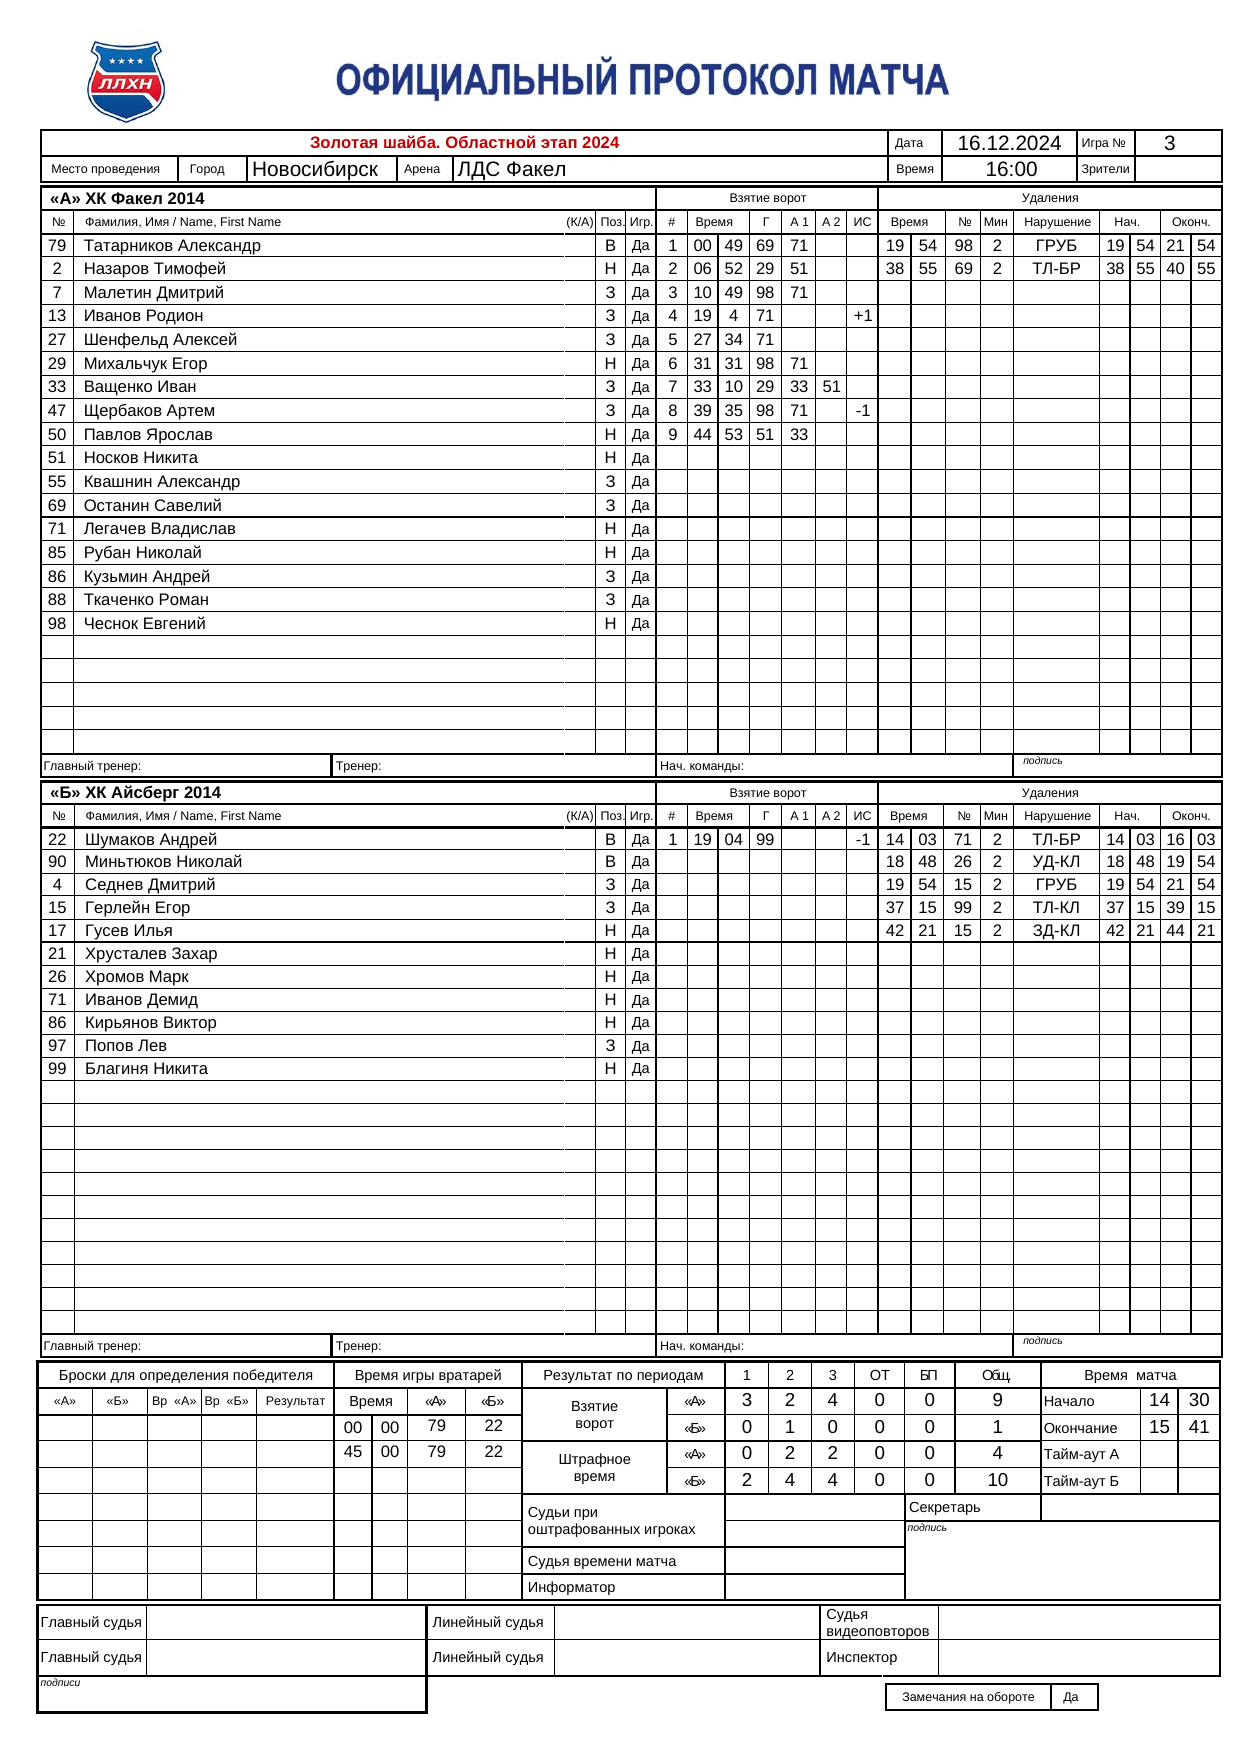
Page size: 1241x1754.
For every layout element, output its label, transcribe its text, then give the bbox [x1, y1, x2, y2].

table_cell [1192, 1288, 1221, 1310]
table_cell [879, 470, 910, 493]
table_cell подпись [1014, 755, 1221, 776]
table_cell [946, 636, 980, 658]
table_cell [657, 1173, 687, 1195]
table_cell [373, 1574, 407, 1599]
table_cell 4 [956, 1442, 1040, 1467]
table_cell [202, 1494, 256, 1520]
table_cell [93, 1416, 147, 1440]
table_cell Н [596, 966, 625, 987]
table_cell 39 [688, 399, 717, 422]
table_cell [782, 1242, 815, 1264]
table_cell [657, 1012, 687, 1033]
table_cell 31 [719, 352, 749, 374]
table_cell Да [626, 446, 655, 469]
table_cell 47 [42, 399, 73, 422]
table_cell 10 [956, 1468, 1040, 1493]
table_cell Новосибирск [248, 157, 396, 181]
table_cell А 2 [816, 211, 846, 233]
table_cell [782, 494, 815, 516]
table_cell 54 [1192, 874, 1221, 895]
table_cell [555, 1606, 819, 1639]
table_cell [1131, 1196, 1160, 1218]
table_cell [657, 659, 687, 682]
table_cell [912, 1012, 943, 1033]
table_cell Главный тренер: [42, 1335, 330, 1356]
table_cell [565, 1012, 595, 1033]
table_cell [1100, 1196, 1129, 1218]
table_cell 10 [719, 376, 749, 398]
table_cell А 1 [782, 211, 815, 233]
table_cell [1131, 470, 1160, 493]
table_cell Фамилия, Имя / Name, First Name [74, 211, 565, 233]
table_cell [719, 636, 749, 658]
table_cell Нач. команды: [657, 755, 1012, 776]
table_cell 2 [981, 850, 1013, 872]
table_cell [39, 1521, 92, 1546]
table_cell [1192, 305, 1221, 327]
table_cell [1014, 612, 1099, 634]
table_cell Судья времени матча [523, 1548, 724, 1573]
table_cell [782, 1081, 815, 1103]
table_cell [719, 494, 749, 516]
table_cell [981, 399, 1013, 422]
table_cell [912, 518, 945, 540]
table_cell [1131, 612, 1160, 634]
table_cell [912, 470, 945, 493]
table_cell [408, 1521, 465, 1546]
table_cell [981, 1081, 1013, 1103]
table_cell Судья видеоповторов [821, 1606, 938, 1639]
table_cell 79 [42, 235, 73, 256]
table_cell [1100, 1288, 1129, 1310]
table_cell Г [750, 211, 781, 233]
table_cell [944, 943, 980, 964]
table_cell [1192, 446, 1221, 469]
table_cell [1100, 1219, 1129, 1241]
table_cell Да [626, 470, 655, 493]
table_cell [912, 1288, 943, 1310]
table_cell [782, 943, 815, 964]
table_cell [816, 305, 846, 327]
table_cell Н [596, 257, 625, 280]
table_cell [688, 1196, 717, 1218]
table_cell [1131, 352, 1160, 374]
table_cell [1100, 989, 1129, 1011]
table_cell [750, 470, 781, 493]
table_cell [657, 588, 687, 611]
table_cell 53 [719, 423, 749, 445]
table_cell [981, 683, 1013, 706]
table_cell [626, 1173, 655, 1195]
table_cell [1161, 1058, 1190, 1079]
table_cell Да [626, 1035, 655, 1057]
table_cell [1014, 966, 1099, 987]
table_cell [42, 1104, 74, 1126]
table_cell [1161, 1265, 1190, 1287]
table_cell Да [626, 399, 655, 422]
table_cell [1100, 1104, 1129, 1126]
table_cell [626, 1265, 655, 1287]
table_cell [42, 707, 73, 729]
table_cell [1100, 1150, 1129, 1172]
table_cell [939, 1606, 1219, 1639]
table_cell [1014, 730, 1099, 753]
table_cell [626, 1081, 655, 1103]
table_cell 0 [905, 1468, 954, 1493]
table_cell 51 [782, 257, 815, 280]
table_cell 98 [42, 612, 73, 634]
table_cell 34 [719, 328, 749, 351]
table_cell [816, 1035, 846, 1057]
table_cell [719, 874, 749, 895]
table_cell [879, 1058, 910, 1079]
table_cell «Б» [668, 1415, 724, 1440]
table_cell [565, 328, 595, 351]
table_cell [688, 1173, 717, 1195]
table_cell [1014, 399, 1099, 422]
table_cell [565, 966, 595, 987]
table_cell [657, 1150, 687, 1172]
table_cell [847, 470, 877, 493]
table_cell [1014, 707, 1099, 729]
table_cell [1192, 494, 1221, 516]
table_cell 22 [42, 829, 74, 849]
table_cell [847, 966, 877, 987]
table_cell [847, 352, 877, 374]
table_cell Результат [257, 1389, 333, 1413]
table_cell [879, 1150, 910, 1172]
table_cell [74, 707, 564, 729]
table_cell 98 [750, 281, 781, 303]
table_cell Поз. [596, 805, 625, 826]
table_cell Взятие ворот [523, 1389, 666, 1440]
table_cell В [596, 235, 625, 256]
table_cell [1100, 966, 1129, 987]
table_cell [148, 1574, 201, 1599]
table_cell [657, 541, 687, 564]
table_cell 21 [1192, 920, 1221, 941]
table_cell [912, 305, 945, 327]
table_cell 37 [879, 896, 910, 918]
table_cell [1131, 1104, 1160, 1126]
table_cell [1100, 1012, 1129, 1033]
table_cell Судьи при оштрафованных игроках [523, 1495, 724, 1546]
table_cell [847, 683, 877, 706]
table_cell [816, 1311, 846, 1333]
table_cell [719, 1150, 749, 1172]
table_cell подпись [906, 1522, 1219, 1599]
table_cell [42, 730, 73, 753]
table_cell [816, 352, 846, 374]
table_cell Да [626, 966, 655, 987]
table_cell Герлейн Егор [75, 896, 564, 918]
table_cell [1131, 541, 1160, 564]
table_cell [1192, 1265, 1221, 1287]
table_cell 71 [782, 399, 815, 422]
table_cell [1100, 1035, 1129, 1057]
table_cell [688, 1288, 717, 1310]
table_header ОТ [855, 1363, 904, 1387]
table_cell 22 [466, 1441, 521, 1467]
table_cell [565, 541, 595, 564]
table_cell [39, 1468, 92, 1493]
table_cell [816, 1058, 846, 1079]
table_cell [1014, 1081, 1099, 1103]
table_cell 6 [657, 352, 687, 374]
table_cell [879, 423, 910, 445]
table_cell [879, 1081, 910, 1103]
table_cell [596, 1311, 625, 1333]
table_cell Главный судья [39, 1606, 146, 1639]
table_cell 03 [1131, 829, 1160, 849]
table_cell [847, 850, 877, 872]
table_cell [1161, 399, 1190, 422]
table_cell [93, 1574, 147, 1599]
table_cell [816, 494, 846, 516]
table_cell [944, 1035, 980, 1057]
table_cell [688, 1150, 717, 1172]
table_cell В [596, 829, 625, 849]
table_cell [408, 1574, 465, 1599]
table_cell [565, 1311, 595, 1333]
table_cell 2 [769, 1442, 811, 1467]
table_cell [93, 1441, 147, 1467]
table_cell 2 [981, 257, 1013, 280]
table_cell [1192, 1150, 1221, 1172]
table_cell [657, 730, 687, 753]
table_cell [42, 1265, 74, 1287]
table_cell [847, 659, 877, 682]
table_cell [1161, 470, 1190, 493]
table_cell Кирьянов Виктор [75, 1012, 564, 1033]
table_cell [750, 636, 781, 658]
table_cell [626, 683, 655, 706]
table_cell [847, 1127, 877, 1149]
table_cell [782, 920, 815, 941]
table_cell [202, 1574, 256, 1599]
table_cell [657, 850, 687, 872]
table_cell Да [626, 1012, 655, 1033]
table_cell [428, 1677, 882, 1711]
table_cell [782, 683, 815, 706]
table_cell [816, 1104, 846, 1126]
table_cell 3 [726, 1389, 768, 1413]
table_cell Мин [981, 211, 1013, 233]
table_cell [1192, 376, 1221, 398]
table_cell [944, 1265, 980, 1287]
table_cell Секретарь [906, 1495, 1040, 1520]
table_cell [1192, 730, 1221, 753]
table_cell 33 [688, 376, 717, 398]
table_cell [596, 683, 625, 706]
table_cell 71 [750, 328, 781, 351]
table_cell 97 [42, 1035, 74, 1057]
table_cell [148, 1468, 201, 1493]
table_cell [1192, 1104, 1221, 1126]
table_cell [782, 707, 815, 729]
table_cell ИС [847, 805, 877, 826]
table_cell [1100, 1127, 1129, 1149]
table_cell [719, 1035, 749, 1057]
table_header 2 [769, 1363, 811, 1387]
table_cell 44 [1161, 920, 1190, 941]
table_cell Хрусталев Захар [75, 943, 564, 964]
table_cell № [944, 805, 980, 826]
table_cell Да [626, 920, 655, 941]
table_cell [981, 1219, 1013, 1241]
table_cell [847, 1081, 877, 1103]
table_cell [1192, 707, 1221, 729]
table_cell [555, 1640, 819, 1675]
table_cell [912, 588, 945, 611]
table_cell [879, 683, 910, 706]
table_cell А 1 [782, 805, 815, 826]
table_cell [688, 1104, 717, 1126]
table_cell [565, 707, 595, 729]
table_cell [1192, 588, 1221, 611]
table_header 3 [812, 1363, 854, 1387]
table_cell 19 [1100, 874, 1129, 895]
table_cell Тайм-аут Б [1042, 1468, 1140, 1493]
table_cell [981, 305, 1013, 327]
table_cell 33 [782, 376, 815, 398]
table_cell [688, 541, 717, 564]
table_cell [1192, 1081, 1221, 1103]
table_cell [879, 328, 910, 351]
table_cell 98 [946, 235, 980, 256]
table_cell [688, 446, 717, 469]
table_cell [946, 328, 980, 351]
table_cell [981, 376, 1013, 398]
table_cell [596, 1081, 625, 1103]
table_cell 45 [335, 1441, 371, 1467]
table_cell [1100, 541, 1129, 564]
table_cell Начало [1042, 1389, 1140, 1413]
table_cell [1131, 305, 1160, 327]
table_cell [565, 1173, 595, 1195]
table_cell [1179, 1468, 1219, 1493]
table_cell [944, 1127, 980, 1149]
table_cell Главный тренер: [42, 755, 330, 776]
table_cell ТЛ-БР [1014, 257, 1099, 280]
table_cell [912, 1173, 943, 1195]
table_cell [750, 1150, 781, 1172]
table_cell 15 [912, 896, 943, 918]
table_cell [1161, 281, 1190, 303]
table_cell -1 [847, 829, 877, 849]
table_cell [719, 659, 749, 682]
table_cell 54 [1131, 874, 1160, 895]
table_cell [1131, 1265, 1160, 1287]
table_cell [782, 1196, 815, 1218]
table_cell [1014, 494, 1099, 516]
table_cell [816, 235, 846, 256]
table_cell [596, 1265, 625, 1287]
table_header Время матча [1042, 1363, 1219, 1387]
table_cell [466, 1468, 521, 1493]
table_cell [879, 281, 910, 303]
table_cell [565, 518, 595, 540]
table_cell [981, 1058, 1013, 1079]
table_cell Оконч. [1161, 805, 1221, 826]
table_cell [719, 989, 749, 1011]
table_cell [596, 1150, 625, 1172]
table_cell 71 [782, 352, 815, 374]
table_cell [782, 989, 815, 1011]
table_cell [944, 1311, 980, 1333]
table_cell [1131, 399, 1160, 422]
table_cell # [657, 211, 687, 233]
table_cell [596, 707, 625, 729]
table_cell [719, 683, 749, 706]
table_cell [1136, 157, 1221, 181]
table_cell [1161, 494, 1190, 516]
table_cell [944, 1242, 980, 1264]
table_cell [596, 659, 625, 682]
table_cell [565, 565, 595, 587]
table_cell Н [596, 446, 625, 469]
table_cell Город [179, 157, 246, 181]
table_cell [816, 829, 846, 849]
table_cell Вр «А» [148, 1389, 201, 1413]
table_cell [626, 1288, 655, 1310]
table_cell 19 [1161, 850, 1190, 872]
table_header Взятие ворот [657, 188, 877, 209]
table_cell [373, 1468, 407, 1493]
table_header Да [1052, 1685, 1097, 1709]
table_cell [946, 494, 980, 516]
table_cell [1161, 966, 1190, 987]
table_cell [750, 989, 781, 1011]
table_cell [782, 730, 815, 753]
table_cell [816, 683, 846, 706]
table_cell [879, 1242, 910, 1264]
table_cell 1 [657, 235, 687, 256]
table_cell [257, 1468, 333, 1493]
table_cell 21 [1131, 920, 1160, 941]
table_cell [847, 494, 877, 516]
table_cell [75, 1150, 564, 1172]
table_cell [719, 1242, 749, 1264]
table_cell [750, 1058, 781, 1079]
table_cell [816, 1196, 846, 1218]
table_cell [1100, 446, 1129, 469]
table_cell [565, 1035, 595, 1057]
table_cell № [42, 211, 73, 233]
table_cell [1100, 399, 1129, 422]
table_cell [657, 565, 687, 587]
table_cell [373, 1547, 407, 1573]
table_cell 21 [42, 943, 74, 964]
table_cell [75, 1242, 564, 1264]
table_cell № [946, 211, 980, 233]
table_cell [944, 1104, 980, 1126]
table_cell 27 [688, 328, 717, 351]
table_cell А 2 [816, 805, 846, 826]
table_cell [726, 1521, 904, 1546]
table_cell Кузьмин Андрей [74, 565, 564, 587]
table_cell Время [335, 1389, 407, 1413]
table_cell -1 [847, 399, 877, 422]
table_cell [1131, 565, 1160, 587]
table_cell [816, 1127, 846, 1149]
table_cell 5 [657, 328, 687, 351]
table_cell [944, 966, 980, 987]
table_cell [688, 636, 717, 658]
table_cell [1100, 636, 1129, 658]
table_cell [1100, 470, 1129, 493]
table_cell [847, 1035, 877, 1057]
table_cell Поз. [596, 211, 625, 233]
table_cell [782, 1311, 815, 1333]
table_cell Попов Лев [75, 1035, 564, 1057]
table_cell [1014, 989, 1099, 1011]
table_cell [1161, 1288, 1190, 1310]
table_cell [1161, 612, 1190, 634]
table_cell [1179, 1441, 1219, 1467]
table_cell +1 [847, 305, 877, 327]
table_cell [750, 1104, 781, 1126]
table_cell 9 [956, 1389, 1040, 1413]
table_cell [42, 659, 73, 682]
table_cell [847, 257, 877, 280]
table_cell ЗД-КЛ [1014, 920, 1099, 941]
table_cell 30 [1179, 1389, 1219, 1413]
table_cell [1161, 636, 1190, 658]
table_cell [719, 470, 749, 493]
table_cell [816, 1219, 846, 1241]
table_cell [657, 470, 687, 493]
table_cell [816, 636, 846, 658]
table_cell [847, 1196, 877, 1218]
table_cell 1 [657, 829, 687, 849]
table_cell [782, 966, 815, 987]
table_cell [1100, 376, 1129, 398]
table_cell [657, 874, 687, 895]
table_cell [912, 1081, 943, 1103]
table_cell [1161, 423, 1190, 445]
table_cell [93, 1547, 147, 1573]
table_cell [1161, 659, 1190, 682]
table_cell [847, 1288, 877, 1310]
table_cell 71 [42, 518, 73, 540]
table_cell [847, 920, 877, 941]
table_cell [565, 612, 595, 634]
table_cell [879, 399, 910, 422]
table_cell Мин [981, 805, 1013, 826]
table_cell Седнев Дмитрий [75, 874, 564, 895]
table_cell 54 [1192, 850, 1221, 872]
table_cell 2 [726, 1468, 768, 1493]
table_cell [565, 989, 595, 1011]
table_cell [626, 636, 655, 658]
table_cell [847, 636, 877, 658]
table_cell 71 [782, 281, 815, 303]
table_cell [816, 612, 846, 634]
table_cell [1014, 1311, 1099, 1333]
table_cell [750, 683, 781, 706]
table_cell [750, 1288, 781, 1310]
table_cell [1131, 707, 1160, 729]
table_cell [93, 1468, 147, 1493]
table_cell «Б» [668, 1468, 724, 1493]
table_cell [944, 1288, 980, 1310]
table_cell 1 [956, 1415, 1040, 1440]
table_cell Инспектор [821, 1640, 938, 1675]
table_cell [75, 1173, 564, 1195]
table_cell 4 [769, 1468, 811, 1493]
table_cell «А» [668, 1389, 724, 1413]
table_cell [148, 1416, 201, 1440]
table_cell № [42, 805, 74, 826]
table_cell [147, 1606, 425, 1639]
table_cell [74, 659, 564, 682]
table_cell [816, 730, 846, 753]
table_cell [1161, 446, 1190, 469]
table_cell 15 [944, 920, 980, 941]
table_cell [782, 659, 815, 682]
table_cell [816, 850, 846, 872]
table_cell [1192, 541, 1221, 564]
table_cell [1131, 1173, 1160, 1195]
table_cell [847, 1012, 877, 1033]
table_cell [912, 943, 943, 964]
table_cell [946, 281, 980, 303]
table_cell [1014, 376, 1099, 398]
table_cell Хромов Марк [75, 966, 564, 987]
table_cell [1014, 281, 1099, 303]
table_cell 19 [688, 305, 717, 327]
table_cell [782, 1104, 815, 1126]
table_cell Нач. команды: [657, 1335, 1012, 1356]
table_cell [847, 281, 877, 303]
table_cell [782, 896, 815, 918]
table_cell [879, 1173, 910, 1195]
table_cell [816, 328, 846, 351]
table_cell [847, 1219, 877, 1241]
table_cell [1014, 1265, 1099, 1287]
table_cell [750, 565, 781, 587]
table_cell [1161, 1196, 1190, 1218]
table_cell [688, 966, 717, 987]
table_cell [657, 1058, 687, 1079]
table_cell [782, 588, 815, 611]
table_cell [596, 1127, 625, 1149]
table_cell 31 [688, 352, 717, 374]
table_cell [782, 1012, 815, 1033]
table_cell [1161, 1150, 1190, 1172]
table_cell [1014, 1150, 1099, 1172]
table_cell [782, 305, 815, 327]
table_cell [782, 1288, 815, 1310]
table_cell [750, 1081, 781, 1103]
table_cell [946, 470, 980, 493]
table_cell [565, 730, 595, 753]
table_cell [565, 1150, 595, 1172]
table_cell [1192, 1311, 1221, 1333]
table_cell [1100, 565, 1129, 587]
table_cell «Б» [93, 1389, 147, 1413]
table_cell 48 [1131, 850, 1160, 872]
table_cell [1100, 943, 1129, 964]
table_cell [1131, 730, 1160, 753]
table_cell [750, 1035, 781, 1057]
table_cell [912, 352, 945, 374]
table_cell [75, 1265, 564, 1287]
table_cell 0 [905, 1415, 954, 1440]
table_cell Н [596, 943, 625, 964]
table_cell [1161, 683, 1190, 706]
table_cell [565, 305, 595, 327]
table_cell [565, 920, 595, 941]
table_cell [719, 1012, 749, 1033]
table_cell 41 [1179, 1415, 1219, 1440]
table_cell 39 [1161, 896, 1190, 918]
table_cell [750, 730, 781, 753]
table_cell [981, 1196, 1013, 1218]
table_cell [912, 1265, 943, 1287]
table_cell [626, 1196, 655, 1218]
table_cell [1192, 1035, 1221, 1057]
table_cell [750, 1127, 781, 1149]
table_cell [912, 1219, 943, 1241]
table_cell 03 [912, 829, 943, 849]
table_cell [847, 1058, 877, 1079]
table_cell [946, 446, 980, 469]
table_cell [981, 612, 1013, 634]
table_cell [981, 328, 1013, 351]
table_cell [1161, 1035, 1190, 1057]
table_cell В [596, 850, 625, 872]
table_cell З [596, 565, 625, 587]
table_cell подпись [1014, 1335, 1221, 1356]
table_cell [42, 1127, 74, 1149]
table_cell З [596, 470, 625, 493]
table_cell [879, 494, 910, 516]
table_cell [750, 1173, 781, 1195]
table_cell [596, 1173, 625, 1195]
table_cell 42 [1100, 920, 1129, 941]
table_cell 15 [42, 896, 74, 918]
table_cell [1192, 1196, 1221, 1218]
table_cell 15 [944, 874, 980, 895]
table_cell 51 [750, 423, 781, 445]
table_cell [981, 281, 1013, 303]
table_cell 55 [1131, 257, 1160, 280]
table_cell З [596, 494, 625, 516]
table_cell [688, 1265, 717, 1287]
table_cell [688, 989, 717, 1011]
table_cell «А» [408, 1389, 465, 1413]
table_cell [565, 659, 595, 682]
table_cell [596, 1219, 625, 1241]
table_cell З [596, 305, 625, 327]
table_cell [75, 1104, 564, 1126]
table_cell [816, 565, 846, 587]
table_cell [816, 470, 846, 493]
table_cell [39, 1494, 92, 1520]
table_cell Гусев Илья [75, 920, 564, 941]
picture [5, 28, 1179, 129]
table_cell 51 [42, 446, 73, 469]
table_cell [719, 920, 749, 941]
table_cell [1100, 730, 1129, 753]
table_cell [1161, 305, 1190, 327]
table_cell [981, 1265, 1013, 1287]
table_cell [565, 1219, 595, 1241]
table_cell [596, 636, 625, 658]
table_cell [565, 281, 595, 303]
table_cell 99 [750, 829, 781, 849]
table_cell Время [889, 157, 941, 181]
table_cell 69 [42, 494, 73, 516]
table_cell [1131, 1081, 1160, 1103]
table_cell [719, 896, 749, 918]
table_cell [981, 1288, 1013, 1310]
table_cell [1161, 565, 1190, 587]
table_cell 86 [42, 565, 73, 587]
table_cell [782, 874, 815, 895]
table_cell 71 [944, 829, 980, 849]
table_cell [1131, 1127, 1160, 1149]
table_cell [912, 989, 943, 1011]
table_header 16.12.2024 [943, 131, 1076, 155]
table_cell Да [626, 612, 655, 634]
table_cell [847, 1311, 877, 1333]
table_cell Да [626, 943, 655, 964]
table_cell Да [626, 257, 655, 280]
table_cell [912, 423, 945, 445]
table_cell [750, 1196, 781, 1218]
table_cell [847, 874, 877, 895]
table_cell Да [626, 235, 655, 256]
table_header Удаления [879, 783, 1221, 803]
table_cell [565, 423, 595, 445]
table_cell [1014, 1058, 1099, 1079]
table_cell [1192, 399, 1221, 422]
table_cell 16:00 [943, 157, 1076, 181]
table_cell [1131, 966, 1160, 987]
table_cell 14 [879, 829, 910, 849]
table_cell [750, 874, 781, 895]
table_cell [847, 989, 877, 1011]
table_cell [719, 1104, 749, 1126]
table_cell [75, 1311, 564, 1333]
table_header Общ. [956, 1363, 1040, 1387]
table_cell [74, 636, 564, 658]
table_cell [688, 1311, 717, 1333]
table_cell [782, 565, 815, 587]
table_cell [74, 730, 564, 753]
table_cell [1161, 1242, 1190, 1264]
table_cell [1192, 328, 1221, 351]
table_cell [782, 1219, 815, 1241]
table_cell ИС [847, 211, 877, 233]
table_cell 18 [1100, 850, 1129, 872]
table_cell [335, 1547, 371, 1573]
table_cell 69 [946, 257, 980, 280]
table_cell 54 [912, 874, 943, 895]
table_cell [1014, 470, 1099, 493]
table_cell [565, 850, 595, 872]
table_cell [981, 423, 1013, 445]
table_cell 51 [816, 376, 846, 398]
table_cell [719, 541, 749, 564]
table_cell 99 [42, 1058, 74, 1079]
table_cell [1100, 281, 1129, 303]
table_cell [626, 659, 655, 682]
table_cell 15 [1192, 896, 1221, 918]
table_cell Да [626, 1058, 655, 1079]
table_cell [981, 1012, 1013, 1033]
table_cell [42, 636, 73, 658]
table_cell [1161, 588, 1190, 611]
table_cell [1192, 565, 1221, 587]
table_cell З [596, 376, 625, 398]
table_cell [565, 1265, 595, 1287]
table_cell [981, 565, 1013, 587]
table_cell [657, 1127, 687, 1149]
table_cell Ткаченко Роман [74, 588, 564, 611]
table_cell [879, 446, 910, 469]
table_cell [912, 612, 945, 634]
table_cell [565, 1242, 595, 1264]
table_cell [466, 1494, 521, 1520]
table_cell [1131, 683, 1160, 706]
table_cell [75, 1081, 564, 1103]
table_cell [42, 1288, 74, 1310]
table_cell [1100, 1242, 1129, 1264]
table_cell 99 [944, 896, 980, 918]
table_cell [1014, 518, 1099, 540]
table_cell [1141, 1468, 1177, 1493]
table_cell [946, 352, 980, 374]
table_cell 00 [373, 1416, 407, 1440]
table_cell [1192, 470, 1221, 493]
table_cell [1014, 636, 1099, 658]
table_cell 71 [750, 305, 781, 327]
table_cell [847, 612, 877, 634]
table_cell [1131, 1058, 1160, 1079]
table_cell 79 [408, 1416, 465, 1440]
table_cell [202, 1521, 256, 1546]
table_cell [257, 1441, 333, 1467]
table_cell Рубан Николай [74, 541, 564, 564]
table_cell [1161, 1311, 1190, 1333]
table_cell [1161, 328, 1190, 351]
table_cell 9 [657, 423, 687, 445]
table_cell Ващенко Иван [74, 376, 564, 398]
table_cell [688, 1081, 717, 1103]
table_cell [847, 1104, 877, 1126]
table_cell 2 [812, 1442, 854, 1467]
table_cell Да [626, 281, 655, 303]
table_cell Время [879, 211, 945, 233]
table_cell [816, 1150, 846, 1172]
table_cell [335, 1468, 371, 1493]
table_cell [1161, 707, 1190, 729]
table_cell [981, 1173, 1013, 1195]
table_cell [883, 1677, 1220, 1681]
table_cell [75, 1127, 564, 1149]
table_cell [39, 1416, 92, 1440]
table_cell [782, 470, 815, 493]
table_cell 0 [726, 1442, 768, 1467]
table_cell [1161, 1104, 1190, 1126]
table_cell Да [626, 376, 655, 398]
table_cell [1131, 1035, 1160, 1057]
table_cell Миньтюков Николай [75, 850, 564, 872]
table_cell [981, 943, 1013, 964]
table_cell 2 [981, 920, 1013, 941]
table_cell Н [596, 423, 625, 445]
table_cell [847, 588, 877, 611]
table_cell Да [626, 518, 655, 540]
table_cell [565, 588, 595, 611]
table_cell 55 [42, 470, 73, 493]
table_cell [847, 446, 877, 469]
table_cell 98 [750, 399, 781, 422]
table_cell [257, 1416, 333, 1440]
table_cell [750, 446, 781, 469]
table_cell Да [626, 874, 655, 895]
table_cell [879, 1196, 910, 1218]
table_cell [1100, 1265, 1129, 1287]
table_cell 55 [1192, 257, 1221, 280]
table_cell [719, 518, 749, 540]
table_cell [565, 1196, 595, 1218]
table_cell [75, 1219, 564, 1241]
table_cell [565, 470, 595, 493]
table_cell [912, 683, 945, 706]
table_cell [944, 1219, 980, 1241]
table_cell Татарников Александр [74, 235, 564, 256]
table_cell Н [596, 989, 625, 1011]
table_cell ГРУБ [1014, 235, 1099, 256]
table_cell [816, 943, 846, 964]
table_cell [981, 707, 1013, 729]
table_cell [847, 1150, 877, 1172]
table_cell [688, 1127, 717, 1149]
table_cell [1014, 1173, 1099, 1195]
table_cell [816, 399, 846, 422]
table_cell [42, 1219, 74, 1241]
table_cell [879, 352, 910, 374]
table_cell Время [688, 805, 749, 826]
table_cell [657, 920, 687, 941]
table_cell Да [626, 850, 655, 872]
table_cell [1100, 423, 1129, 445]
table_cell [1141, 1441, 1177, 1467]
table_cell [1131, 588, 1160, 611]
table_cell 21 [1161, 874, 1190, 895]
table_cell 50 [42, 423, 73, 445]
table_cell [565, 683, 595, 706]
table_cell [1100, 707, 1129, 729]
table_cell 35 [719, 399, 749, 422]
table_cell [981, 659, 1013, 682]
table_cell [847, 328, 877, 351]
table_cell [816, 588, 846, 611]
table_cell [719, 943, 749, 964]
table_cell [1100, 1173, 1129, 1195]
table_cell [939, 1640, 1219, 1675]
table_cell [719, 1288, 749, 1310]
table_cell [1192, 352, 1221, 374]
table_cell [657, 1288, 687, 1310]
table_cell [946, 376, 980, 398]
table_cell [373, 1494, 407, 1520]
table_cell [1131, 636, 1160, 658]
table_cell 4 [719, 305, 749, 327]
table_cell 0 [812, 1415, 854, 1440]
table_cell [1161, 541, 1190, 564]
table_cell [257, 1574, 333, 1599]
table_cell [912, 541, 945, 564]
table_cell З [596, 874, 625, 895]
table_cell [847, 896, 877, 918]
table_cell [816, 423, 846, 445]
table_cell [847, 423, 877, 445]
table_cell [1192, 1219, 1221, 1241]
table_cell [1131, 446, 1160, 469]
table_cell [1131, 376, 1160, 398]
table_cell [879, 518, 910, 540]
table_cell [565, 1058, 595, 1079]
table_cell [1100, 683, 1129, 706]
table_cell [1014, 565, 1099, 587]
table_cell [719, 1219, 749, 1241]
table_cell [912, 1058, 943, 1079]
table_cell [816, 541, 846, 564]
table_cell Да [626, 494, 655, 516]
table_cell [1161, 376, 1190, 398]
table_cell [688, 612, 717, 634]
table_cell [1161, 1127, 1190, 1149]
table_cell Да [626, 989, 655, 1011]
table_cell 19 [688, 829, 717, 849]
table_cell 19 [879, 874, 910, 895]
table_cell [879, 943, 910, 964]
table_cell [1014, 659, 1099, 682]
table_cell [688, 1219, 717, 1241]
table_cell 0 [905, 1389, 954, 1413]
table_cell [408, 1468, 465, 1493]
table_cell [750, 966, 781, 987]
table_header 3 [1136, 131, 1221, 155]
table_cell [688, 1242, 717, 1264]
table_cell 00 [688, 235, 717, 256]
table_cell [816, 1012, 846, 1033]
table_cell «А» [668, 1442, 724, 1467]
table_cell Носков Никита [74, 446, 564, 469]
table_cell [1014, 1288, 1099, 1310]
table_cell [879, 659, 910, 682]
table_cell [1100, 612, 1129, 634]
table_cell [816, 518, 846, 540]
table_cell 54 [912, 235, 945, 256]
table_cell [816, 920, 846, 941]
table_cell Да [626, 305, 655, 327]
table_cell [1192, 1127, 1221, 1149]
table_cell [1131, 1219, 1160, 1241]
table_cell [626, 707, 655, 729]
table_cell [1161, 1173, 1190, 1195]
table_header Броски для определения победителя [39, 1363, 333, 1387]
table_cell 2 [981, 829, 1013, 849]
table_cell 4 [657, 305, 687, 327]
table_header «А» ХК Факел 2014 [42, 188, 655, 209]
table_cell [912, 1104, 943, 1126]
table_cell 1 [769, 1415, 811, 1440]
table_cell [42, 1150, 74, 1172]
table_cell [946, 541, 980, 564]
table_cell [719, 850, 749, 872]
table_cell [688, 1012, 717, 1033]
table_cell [657, 1242, 687, 1264]
table_cell [466, 1547, 521, 1573]
table_cell [912, 399, 945, 422]
table_cell [981, 1242, 1013, 1264]
table_cell 54 [1131, 235, 1160, 256]
table_cell [1192, 1242, 1221, 1264]
table_cell [847, 730, 877, 753]
table_cell [1100, 305, 1129, 327]
table_cell [912, 565, 945, 587]
table_cell Нач. [1100, 805, 1160, 826]
table_cell [981, 518, 1013, 540]
table_cell Окончание [1042, 1415, 1140, 1440]
table_cell Тренер: [333, 755, 655, 776]
table_cell 29 [750, 257, 781, 280]
table_cell Павлов Ярослав [74, 423, 564, 445]
table_cell [565, 1081, 595, 1103]
table_cell [565, 874, 595, 895]
table_cell З [596, 896, 625, 918]
table_cell [879, 1288, 910, 1310]
table_cell Шумаков Андрей [75, 829, 564, 849]
table_cell [688, 850, 717, 872]
table_cell Игр. [626, 211, 655, 233]
table_cell [879, 966, 910, 987]
table_cell [750, 943, 781, 964]
table_cell Иванов Родион [74, 305, 564, 327]
table_cell 71 [42, 989, 74, 1011]
table_cell [1131, 1311, 1160, 1333]
table_cell [981, 966, 1013, 987]
table_cell [944, 1196, 980, 1218]
table_cell [657, 1035, 687, 1057]
table_cell [1192, 966, 1221, 987]
table_cell [816, 446, 846, 469]
table_cell [1192, 1058, 1221, 1079]
table_cell [688, 1058, 717, 1079]
table_cell [981, 541, 1013, 564]
table_cell [816, 257, 846, 280]
table_cell Нач. [1100, 211, 1160, 233]
table_cell [1100, 1058, 1129, 1079]
table_cell [1100, 588, 1129, 611]
table_cell 19 [879, 235, 910, 256]
table_cell [879, 588, 910, 611]
table_cell [750, 494, 781, 516]
table_cell [1192, 636, 1221, 658]
table_cell Иванов Демид [75, 989, 564, 1011]
table_cell 21 [912, 920, 943, 941]
table_cell 71 [782, 235, 815, 256]
table_cell [816, 707, 846, 729]
table_cell Место проведения [42, 157, 177, 181]
table_cell [626, 1150, 655, 1172]
table_cell [148, 1441, 201, 1467]
table_cell [148, 1521, 201, 1546]
table_cell 33 [782, 423, 815, 445]
table_cell [1131, 518, 1160, 540]
table_cell [1161, 518, 1190, 540]
table_cell [596, 1196, 625, 1218]
table_cell [912, 281, 945, 303]
table_cell [944, 1173, 980, 1195]
table_cell 54 [1192, 235, 1221, 256]
table_cell [657, 989, 687, 1011]
table_cell [750, 1242, 781, 1264]
table_cell Линейный судья [428, 1640, 554, 1675]
table_cell ТЛ-КЛ [1014, 896, 1099, 918]
table_cell [657, 636, 687, 658]
table_cell [1161, 943, 1190, 964]
table_cell Н [596, 541, 625, 564]
table_cell [847, 1173, 877, 1195]
table_cell [879, 730, 910, 753]
table_cell [750, 1265, 781, 1287]
table_cell З [596, 328, 625, 351]
table_cell [912, 1127, 943, 1149]
table_cell [688, 1035, 717, 1057]
table_cell [782, 446, 815, 469]
table_cell [626, 1311, 655, 1333]
table_cell [719, 1127, 749, 1149]
table_cell [750, 1311, 781, 1333]
table_cell 69 [750, 235, 781, 256]
table_cell [1131, 659, 1160, 682]
table_cell 2 [42, 257, 73, 280]
table_header 1 [726, 1363, 768, 1387]
table_cell [626, 730, 655, 753]
table_cell [719, 612, 749, 634]
table_cell [782, 1127, 815, 1149]
table_cell [719, 1081, 749, 1103]
table_cell [719, 730, 749, 753]
table_cell [688, 943, 717, 964]
table_cell [879, 1104, 910, 1126]
table_cell [657, 1265, 687, 1287]
table_cell [75, 1288, 564, 1310]
table_cell [750, 920, 781, 941]
table_cell Михальчук Егор [74, 352, 564, 374]
table_cell [1192, 423, 1221, 445]
table_cell [1131, 1288, 1160, 1310]
table_cell [782, 1265, 815, 1287]
table_cell [1192, 943, 1221, 964]
table_cell [565, 943, 595, 964]
table_cell [1131, 989, 1160, 1011]
table_cell [565, 896, 595, 918]
table_cell 44 [688, 423, 717, 445]
table_cell [879, 565, 910, 587]
table_cell [1099, 1682, 1220, 1711]
table_cell 38 [879, 257, 910, 280]
table_cell [782, 1058, 815, 1079]
table_cell [912, 494, 945, 516]
table_cell [912, 636, 945, 658]
table_cell Н [596, 1012, 625, 1033]
table_cell [1131, 1012, 1160, 1033]
table_cell [42, 1173, 74, 1195]
table_cell 22 [466, 1416, 521, 1440]
table_cell [816, 1173, 846, 1195]
table_cell [565, 235, 595, 256]
table_cell [565, 257, 595, 280]
table_cell Да [626, 565, 655, 587]
table_cell [946, 305, 980, 327]
table_cell 0 [855, 1389, 904, 1413]
table_cell 0 [726, 1415, 768, 1440]
table_cell Н [596, 612, 625, 634]
table_cell Да [626, 423, 655, 445]
table_cell [1014, 423, 1099, 445]
table_cell [688, 588, 717, 611]
table_cell 0 [855, 1468, 904, 1493]
table_cell [202, 1416, 256, 1440]
table_cell [75, 1196, 564, 1218]
table_cell [726, 1548, 904, 1573]
table_cell [335, 1574, 371, 1599]
table_header Взятие ворот [657, 783, 877, 803]
table_cell 29 [750, 376, 781, 398]
table_cell 26 [42, 966, 74, 987]
table_cell [1100, 659, 1129, 682]
table_cell Н [596, 920, 625, 941]
table_header Время игры вратарей [335, 1363, 521, 1387]
table_cell [42, 1242, 74, 1264]
table_cell [879, 1219, 910, 1241]
table_cell [1131, 943, 1160, 964]
table_cell [1192, 281, 1221, 303]
table_header Результат по периодам [523, 1363, 724, 1387]
table_cell Да [626, 328, 655, 351]
table_cell Квашнин Александр [74, 470, 564, 493]
table_cell [750, 518, 781, 540]
table_cell Чеснок Евгений [74, 612, 564, 634]
table_cell [1014, 446, 1099, 469]
table_cell [1014, 1127, 1099, 1149]
table_cell [565, 1127, 595, 1149]
table_cell [1100, 1311, 1129, 1333]
table_cell [981, 1035, 1013, 1057]
table_cell 52 [719, 257, 749, 280]
table_cell 7 [42, 281, 73, 303]
table_cell [912, 730, 945, 753]
table_cell 00 [373, 1441, 407, 1467]
table_cell [879, 612, 910, 634]
table_cell 2 [657, 257, 687, 280]
table_cell [1100, 1081, 1129, 1103]
table_cell [39, 1574, 92, 1599]
table_cell [847, 541, 877, 564]
table_cell [565, 829, 595, 849]
table_cell [596, 1242, 625, 1264]
table_cell [1161, 1012, 1190, 1033]
table_cell [596, 730, 625, 753]
table_cell [782, 518, 815, 540]
table_cell [1014, 943, 1099, 964]
table_cell Назаров Тимофей [74, 257, 564, 280]
table_cell [657, 896, 687, 918]
table_cell 4 [42, 874, 74, 895]
table_cell [39, 1441, 92, 1467]
table_cell [565, 1288, 595, 1310]
table_cell З [596, 281, 625, 303]
table_cell 21 [1161, 235, 1190, 256]
table_cell 29 [42, 352, 73, 374]
table_cell [719, 588, 749, 611]
table_cell [750, 707, 781, 729]
table_cell [981, 1127, 1013, 1149]
table_cell [657, 1219, 687, 1241]
table_cell [74, 683, 564, 706]
table_cell [946, 423, 980, 445]
table_cell [42, 1311, 74, 1333]
table_cell [879, 636, 910, 658]
table_cell [719, 1311, 749, 1333]
table_cell [944, 1012, 980, 1033]
table_cell [912, 1150, 943, 1172]
table_cell [466, 1574, 521, 1599]
table_cell [147, 1640, 425, 1675]
table_cell 86 [42, 1012, 74, 1033]
table_cell 2 [981, 235, 1013, 256]
table_header Замечания на обороте [887, 1685, 1050, 1709]
table_cell [565, 636, 595, 658]
table_cell [816, 659, 846, 682]
table_cell [944, 1150, 980, 1172]
table_cell [657, 966, 687, 987]
table_cell [816, 1288, 846, 1310]
table_cell [657, 1104, 687, 1126]
table_cell [1100, 518, 1129, 540]
table_cell Да [626, 541, 655, 564]
table_cell Н [596, 352, 625, 374]
table_cell 3 [657, 281, 687, 303]
table_cell [42, 1196, 74, 1218]
table_cell 8 [657, 399, 687, 422]
table_cell [1014, 1012, 1099, 1033]
table_cell [912, 446, 945, 469]
table_cell [912, 966, 943, 987]
table_cell 03 [1192, 829, 1221, 849]
table_cell [782, 636, 815, 658]
table_cell [782, 829, 815, 849]
table_cell [946, 399, 980, 422]
table_cell [688, 730, 717, 753]
table_cell [1014, 683, 1099, 706]
table_cell [719, 966, 749, 987]
table_cell [981, 352, 1013, 374]
table_cell [847, 943, 877, 964]
table_cell [946, 659, 980, 682]
table_cell «Б » [466, 1389, 521, 1413]
table_cell [688, 518, 717, 540]
table_cell [816, 281, 846, 303]
table_cell 10 [688, 281, 717, 303]
table_cell [688, 896, 717, 918]
table_cell 04 [719, 829, 749, 849]
table_cell 7 [657, 376, 687, 398]
table_cell [1014, 352, 1099, 374]
table_cell [782, 1150, 815, 1172]
table_cell [1192, 1173, 1221, 1195]
table_cell [1131, 281, 1160, 303]
table_cell [946, 683, 980, 706]
table_cell 15 [1141, 1415, 1177, 1440]
table_cell [981, 1104, 1013, 1126]
table_cell УД-КЛ [1014, 850, 1099, 872]
table_cell [847, 376, 877, 398]
table_cell Зрители [1078, 157, 1134, 181]
table_cell подписи [39, 1677, 425, 1711]
table_cell [719, 707, 749, 729]
table_cell 33 [42, 376, 73, 398]
table_cell 00 [335, 1416, 371, 1440]
table_cell [912, 1311, 943, 1333]
table_cell 13 [42, 305, 73, 327]
table_cell [719, 446, 749, 469]
table_cell [946, 518, 980, 540]
table_cell З [596, 399, 625, 422]
table_cell 18 [879, 850, 910, 872]
table_cell [1161, 989, 1190, 1011]
table_cell 14 [1141, 1389, 1177, 1413]
table_cell [1192, 989, 1221, 1011]
table_cell [688, 565, 717, 587]
table_cell [847, 518, 877, 540]
table_cell [565, 376, 595, 398]
table_cell Шенфельд Алексей [74, 328, 564, 351]
table_cell Вр «Б» [202, 1389, 256, 1413]
table_cell [657, 612, 687, 634]
table_cell (К/А) [565, 805, 595, 826]
table_cell (К/А) [565, 211, 595, 233]
table_cell [981, 588, 1013, 611]
table_cell [596, 1104, 625, 1126]
table_cell [782, 541, 815, 564]
table_cell Легачев Владислав [74, 518, 564, 540]
table_cell [981, 989, 1013, 1011]
table_cell [1014, 1219, 1099, 1241]
table_cell 0 [855, 1442, 904, 1467]
table_cell [719, 1196, 749, 1218]
table_cell [912, 1242, 943, 1264]
table_cell 40 [1161, 257, 1190, 280]
table_cell [1131, 328, 1160, 351]
table_cell [202, 1468, 256, 1493]
table_cell [879, 989, 910, 1011]
table_cell 98 [750, 352, 781, 374]
table_cell [1161, 1219, 1190, 1241]
table_cell [373, 1521, 407, 1546]
table_cell [626, 1127, 655, 1149]
table_cell [879, 541, 910, 564]
table_cell [750, 659, 781, 682]
table_cell Щербаков Артем [74, 399, 564, 422]
table_cell 49 [719, 235, 749, 256]
table_cell [726, 1575, 904, 1599]
table_cell [657, 518, 687, 540]
table_cell 27 [42, 328, 73, 351]
table_cell [688, 874, 717, 895]
table_cell 0 [855, 1415, 904, 1440]
table_cell [93, 1494, 147, 1520]
table_cell [981, 636, 1013, 658]
table_cell [816, 989, 846, 1011]
table_cell [1014, 1104, 1099, 1126]
table_cell Да [626, 829, 655, 849]
table_cell [946, 612, 980, 634]
table_cell [879, 305, 910, 327]
table_cell 26 [944, 850, 980, 872]
table_cell [816, 966, 846, 987]
table_cell [847, 1242, 877, 1264]
table_cell [688, 707, 717, 729]
table_cell [912, 707, 945, 729]
table_cell [657, 446, 687, 469]
table_cell «А» [39, 1389, 92, 1413]
table_cell [93, 1521, 147, 1546]
table_cell [565, 494, 595, 516]
table_cell [1014, 1035, 1099, 1057]
table_cell Останин Савелий [74, 494, 564, 516]
table_cell [912, 1035, 943, 1057]
table_cell [1161, 352, 1190, 374]
table_cell [1192, 1012, 1221, 1033]
table_cell [565, 446, 595, 469]
table_cell [912, 659, 945, 682]
table_cell 4 [812, 1389, 854, 1413]
table_cell [1042, 1495, 1219, 1520]
table_cell З [596, 588, 625, 611]
table_cell [719, 565, 749, 587]
table_cell [657, 1311, 687, 1333]
table_cell [626, 1219, 655, 1241]
table_cell [657, 1081, 687, 1103]
table_cell [750, 1012, 781, 1033]
table_cell [944, 1081, 980, 1103]
table_cell [750, 1219, 781, 1241]
table_cell [657, 707, 687, 729]
table_cell [750, 896, 781, 918]
table_cell [879, 1012, 910, 1033]
table_cell [657, 943, 687, 964]
table_cell [782, 1173, 815, 1195]
table_cell [750, 588, 781, 611]
table_cell [816, 1242, 846, 1264]
table_cell [1161, 730, 1190, 753]
table_cell [688, 920, 717, 941]
table_cell [981, 1311, 1013, 1333]
table_cell Да [626, 352, 655, 374]
table_cell [879, 707, 910, 729]
table_cell [782, 850, 815, 872]
table_cell 2 [981, 874, 1013, 895]
table_cell Г [750, 805, 781, 826]
table_cell [1131, 1150, 1160, 1172]
table_cell [816, 1081, 846, 1103]
table_cell [688, 659, 717, 682]
table_cell [688, 494, 717, 516]
table_cell 16 [1161, 829, 1190, 849]
table_cell [1100, 328, 1129, 351]
table_cell [816, 896, 846, 918]
table_cell [782, 612, 815, 634]
table_cell 90 [42, 850, 74, 872]
table_cell [626, 1242, 655, 1264]
table_cell [946, 707, 980, 729]
table_cell [42, 683, 73, 706]
table_cell Нарушение [1014, 805, 1099, 826]
table_cell 38 [1100, 257, 1129, 280]
table_cell [1014, 588, 1099, 611]
table_cell [782, 1035, 815, 1057]
table_cell Штрафное время [523, 1442, 666, 1493]
table_cell 79 [408, 1441, 465, 1467]
table_cell [879, 376, 910, 398]
table_cell [335, 1494, 371, 1520]
table_header «Б» ХК Айсберг 2014 [42, 783, 655, 803]
table_cell [946, 565, 980, 587]
table_cell [944, 1058, 980, 1079]
table_cell 85 [42, 541, 73, 564]
table_cell 4 [812, 1468, 854, 1493]
table_cell Информатор [523, 1575, 724, 1599]
table_cell 48 [912, 850, 943, 872]
table_cell [1192, 683, 1221, 706]
table_cell [1014, 328, 1099, 351]
table_cell [750, 612, 781, 634]
table_header Игра № [1078, 131, 1134, 155]
table_cell [42, 1081, 74, 1103]
table_cell [565, 399, 595, 422]
table_cell 55 [912, 257, 945, 280]
table_cell [657, 683, 687, 706]
table_cell [944, 989, 980, 1011]
table_cell [981, 470, 1013, 493]
table_cell [946, 588, 980, 611]
table_cell [912, 376, 945, 398]
table_cell [39, 1547, 92, 1573]
table_cell Да [626, 588, 655, 611]
table_cell Время [879, 805, 943, 826]
table_cell Н [596, 518, 625, 540]
table_cell Главный судья [39, 1640, 146, 1675]
table_cell Оконч. [1161, 211, 1221, 233]
table_cell 0 [905, 1442, 954, 1467]
table_header БП [905, 1363, 954, 1387]
table_cell Благиня Никита [75, 1058, 564, 1079]
table_cell [816, 1265, 846, 1287]
table_cell [1192, 659, 1221, 682]
table_cell [879, 1127, 910, 1149]
table_cell 06 [688, 257, 717, 280]
table_cell Фамилия, Имя / Name, First Name [75, 805, 565, 826]
table_cell [257, 1547, 333, 1573]
table_cell 2 [981, 896, 1013, 918]
table_cell Малетин Дмитрий [74, 281, 564, 303]
table_cell [466, 1521, 521, 1546]
table_cell [847, 1265, 877, 1287]
table_cell [981, 730, 1013, 753]
table_cell [626, 1104, 655, 1126]
table_cell Время [688, 211, 749, 233]
table_cell [257, 1521, 333, 1546]
table_cell 17 [42, 920, 74, 941]
table_cell [202, 1547, 256, 1573]
table_cell 19 [1100, 235, 1129, 256]
table_cell 42 [879, 920, 910, 941]
table_cell [879, 1265, 910, 1287]
table_cell Тренер: [333, 1335, 655, 1356]
table_cell [981, 1150, 1013, 1172]
table_cell ТЛ-БР [1014, 829, 1099, 849]
table_cell Н [596, 1058, 625, 1079]
table_cell [847, 707, 877, 729]
table_cell Тайм-аут А [1042, 1441, 1140, 1467]
table_cell [719, 1058, 749, 1079]
table_cell [1100, 494, 1129, 516]
table_cell [688, 683, 717, 706]
table_cell [912, 1196, 943, 1218]
table_cell [1192, 612, 1221, 634]
table_cell [1131, 1242, 1160, 1264]
table_cell [719, 1265, 749, 1287]
table_cell [912, 328, 945, 351]
table_cell ГРУБ [1014, 874, 1099, 895]
table_cell [408, 1547, 465, 1573]
table_cell [1131, 423, 1160, 445]
table_cell [1014, 1242, 1099, 1264]
table_cell [148, 1547, 201, 1573]
table_cell [335, 1521, 371, 1546]
table_cell [816, 874, 846, 895]
table_cell [1014, 1196, 1099, 1218]
table_cell [1131, 494, 1160, 516]
table_cell [946, 730, 980, 753]
table_cell [879, 1035, 910, 1057]
table_cell Нарушение [1014, 211, 1099, 233]
table_cell ЛДС Факел [454, 157, 887, 181]
table_cell 49 [719, 281, 749, 303]
table_cell Игр. [626, 805, 655, 826]
table_cell Арена [398, 157, 452, 181]
table_cell [202, 1441, 256, 1467]
table_cell [782, 328, 815, 351]
table_cell [1014, 305, 1099, 327]
table_cell [565, 1104, 595, 1126]
table_cell [750, 850, 781, 872]
table_cell 14 [1100, 829, 1129, 849]
table_cell [657, 1196, 687, 1218]
table_cell [879, 1311, 910, 1333]
table_header Удаления [879, 188, 1221, 209]
table_cell 37 [1100, 896, 1129, 918]
table_cell [408, 1494, 465, 1520]
table_cell [750, 541, 781, 564]
table_cell [981, 446, 1013, 469]
table_cell 2 [769, 1389, 811, 1413]
table_cell [1014, 541, 1099, 564]
table_cell 88 [42, 588, 73, 611]
table_cell [726, 1495, 904, 1520]
table_cell Да [626, 896, 655, 918]
table_cell [148, 1494, 201, 1520]
table_header Золотая шайба. Областной этап 2024 [42, 131, 887, 155]
table_cell З [596, 1035, 625, 1057]
table_cell [657, 494, 687, 516]
table_cell [257, 1494, 333, 1520]
table_cell [981, 494, 1013, 516]
table_cell Линейный судья [428, 1606, 554, 1639]
table_header Дата [889, 131, 941, 155]
table_cell [1100, 352, 1129, 374]
table_cell 15 [1131, 896, 1160, 918]
table_cell [847, 235, 877, 256]
table_cell [565, 352, 595, 374]
table_cell [688, 470, 717, 493]
table_cell [719, 1173, 749, 1195]
table_cell [1161, 1081, 1190, 1103]
table_cell [596, 1288, 625, 1310]
table_cell [1192, 518, 1221, 540]
table_cell # [657, 805, 687, 826]
table_cell [847, 565, 877, 587]
